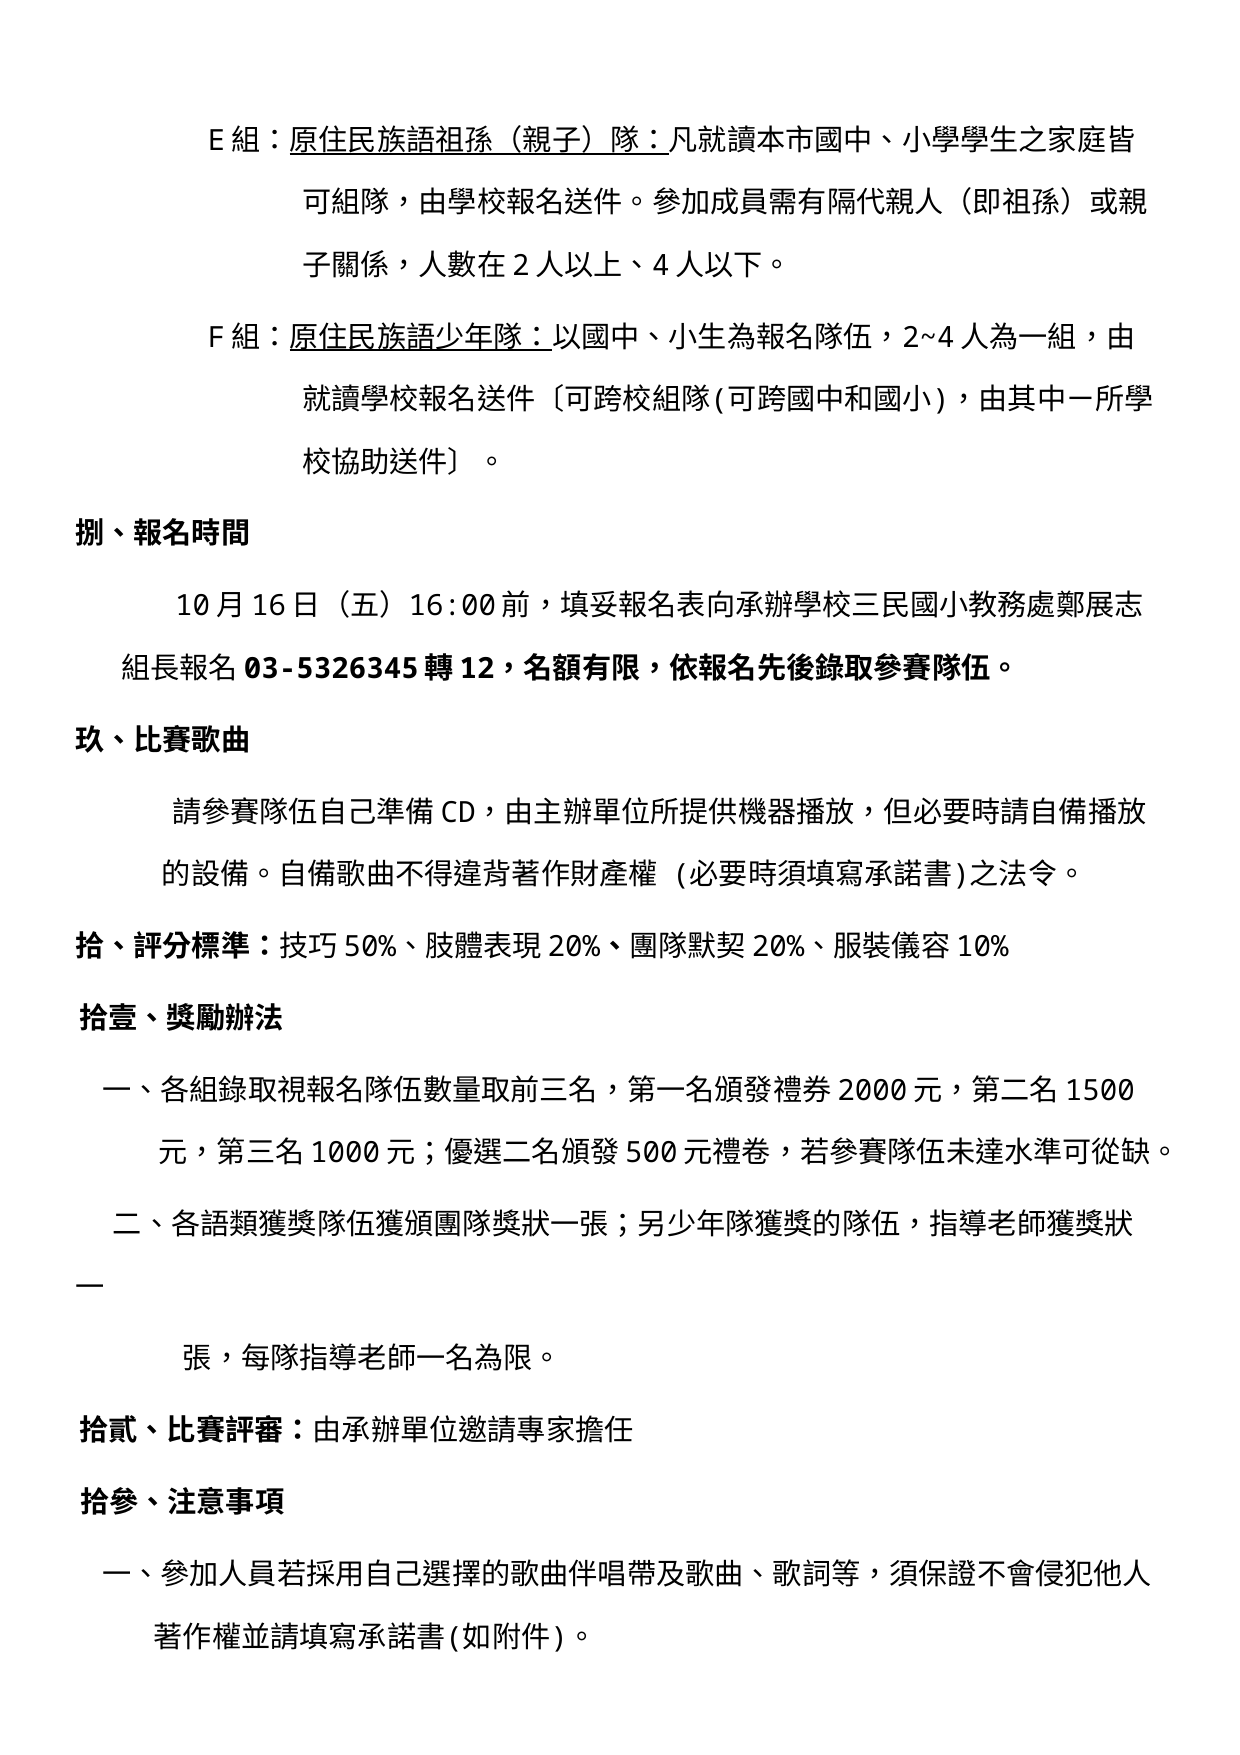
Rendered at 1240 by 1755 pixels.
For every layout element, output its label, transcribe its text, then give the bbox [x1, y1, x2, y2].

text 捌、報名時間 [75, 489, 1160, 552]
text 一、參加人員若採用自己選擇的歌曲伴唱帶及歌曲、歌詞等，須保證不會侵犯他人著作權並請填寫承諾書(如附件)。 [102, 1530, 1160, 1655]
text 玖、比賽歌曲 [75, 696, 1160, 758]
text 10月16日（五）16:00前，填妥報名表向承辦學校三民國小教務處鄭展志組長報名03-5326345轉12，名額有限，依報名先後錄取參賽隊伍。 [121, 561, 1160, 686]
text 拾、評分標準：技巧50%、肢體表現20%、團隊默契20%、服裝儀容10% [75, 902, 1160, 964]
text 請參賽隊伍自己準備CD，由主辦單位所提供機器播放，但必要時請自備播放的設備。自備歌曲不得違背著作財產權 (必要時須填寫承諾書)之法令。 [102, 768, 1160, 893]
text 拾壹、獎勵辦法 [79, 974, 1160, 1036]
text 一、各組錄取視報名隊伍數量取前三名，第一名頒發禮券2000元，第二名1500元，第三名1000元；優選二名頒發500元禮卷，若參賽隊伍未達水準可從缺。 [102, 1046, 1160, 1171]
text F組：原住民族語少年隊：以國中、小生為報名隊伍，2~4人為一組，由就讀學校報名送件〔可跨校組隊(可跨國中和國小)，由其中ㄧ所學校協助送件〕。 [208, 293, 1160, 480]
text 拾貳、比賽評審：由承辦單位邀請專家擔任 [79, 1386, 1160, 1449]
text 張，每隊指導老師一名為限。 [75, 1314, 1160, 1377]
text E組：原住民族語祖孫（親子）隊：凡就讀本市國中、小學學生之家庭皆可組隊，由學校報名送件。參加成員需有隔代親人（即祖孫）或親子關係，人數在2人以上、4人以下。 [208, 96, 1160, 283]
text 拾參、注意事項 [80, 1458, 1160, 1521]
text 二、各語類獲獎隊伍獲頒團隊獎狀一張；另少年隊獲獎的隊伍，指導老師獲獎狀一 [75, 1180, 1160, 1305]
